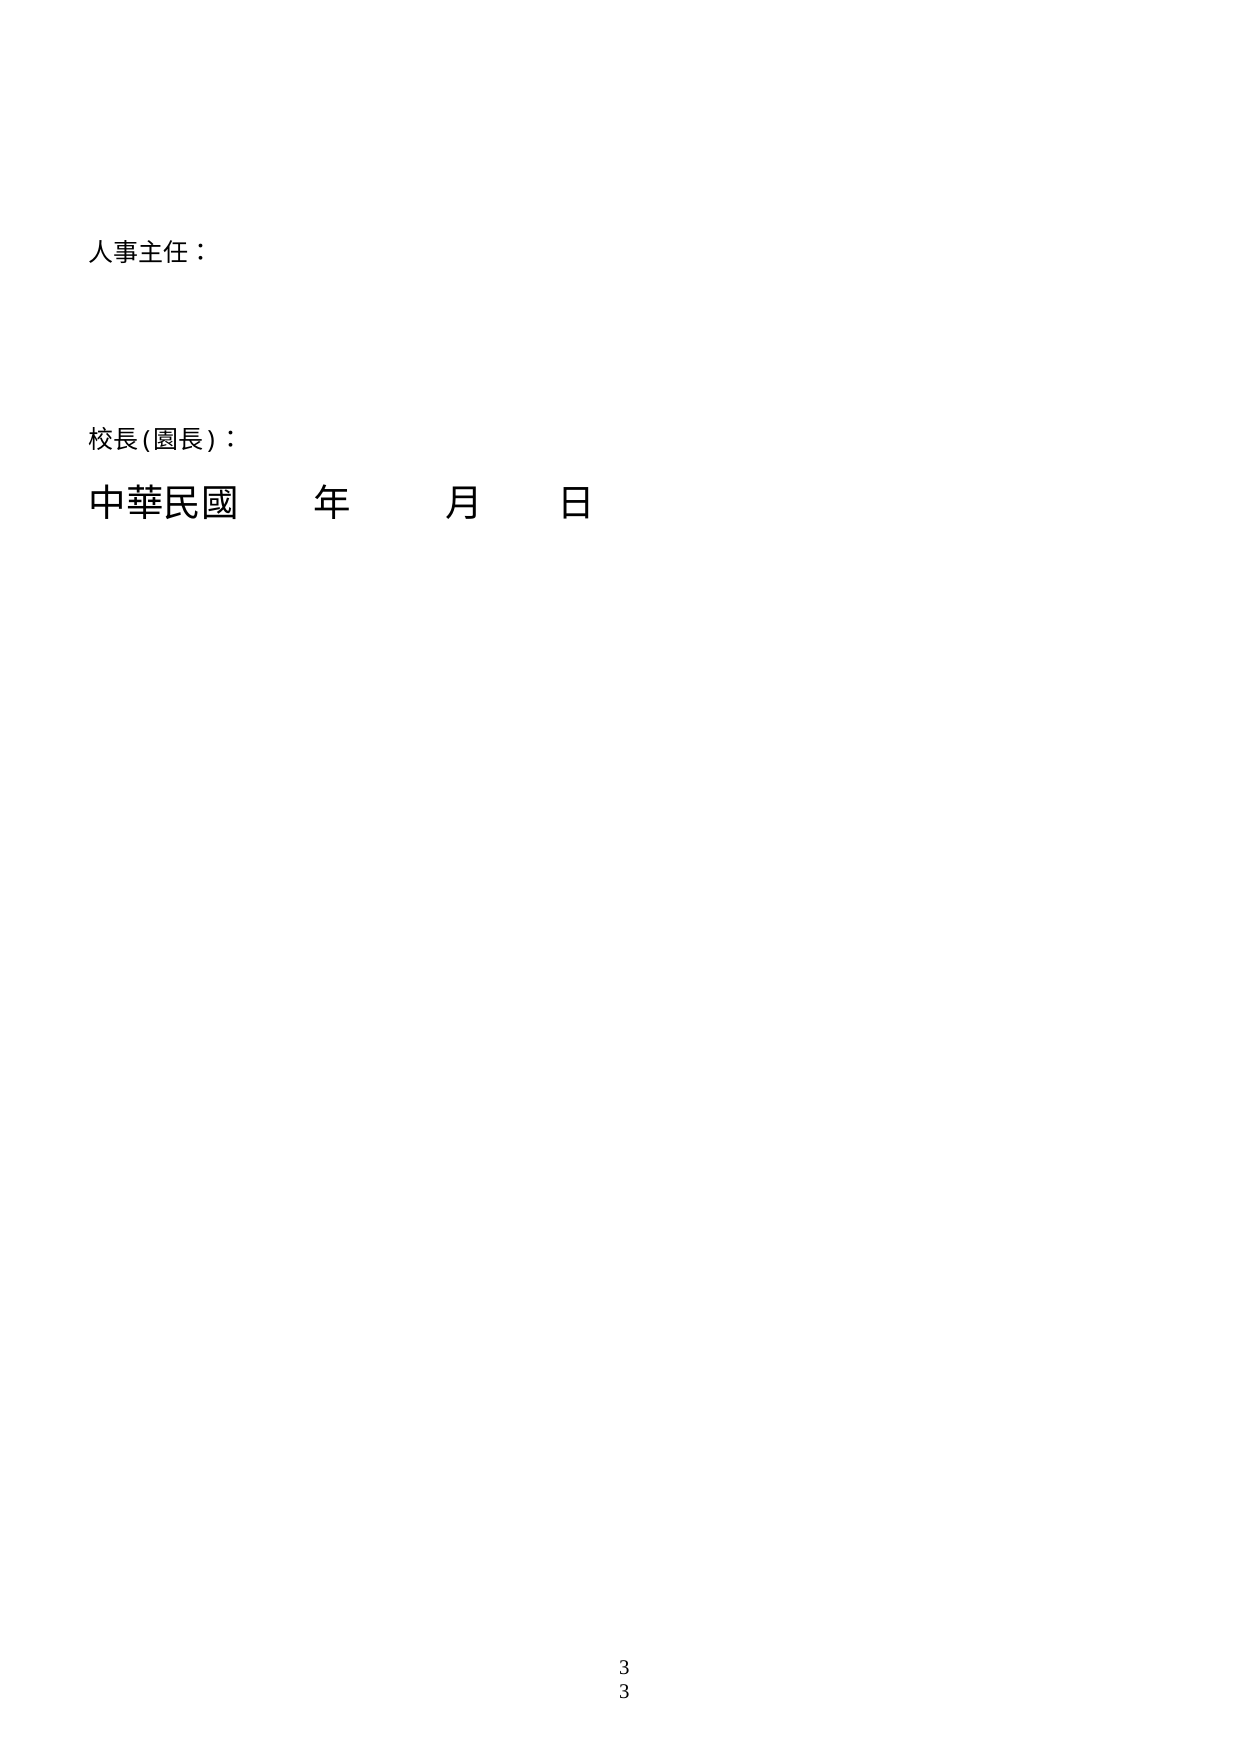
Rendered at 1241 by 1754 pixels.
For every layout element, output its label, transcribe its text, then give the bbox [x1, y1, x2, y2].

text 校長(園長)： [89, 396, 1152, 459]
text 人事主任： [89, 209, 1152, 271]
text 中華民國 年 月 日 [89, 459, 1152, 521]
